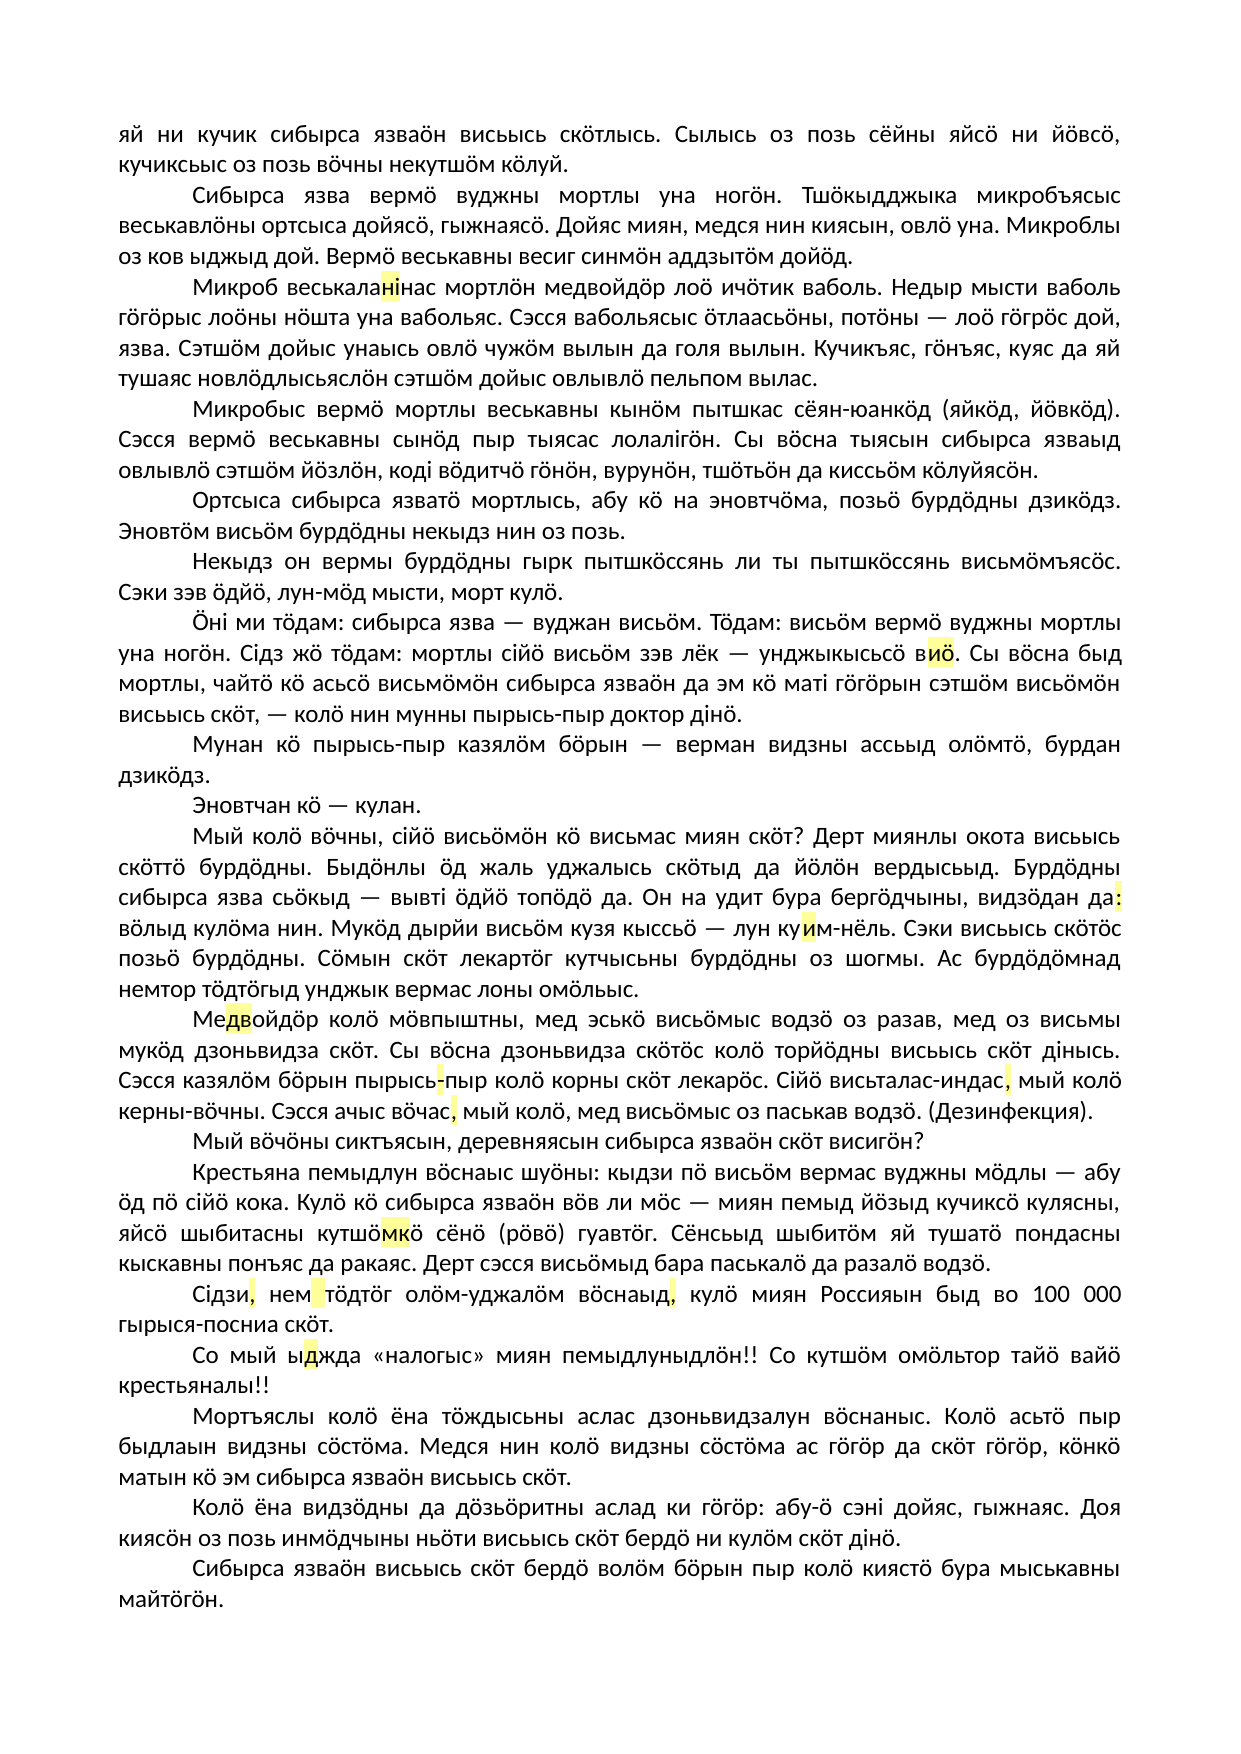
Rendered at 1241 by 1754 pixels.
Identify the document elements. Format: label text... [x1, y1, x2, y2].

text Сідзи, нем тӧдтӧг олӧм-уджалӧм вӧснаыд, кулӧ миян Россияын быд во 100 000 гырыся-посниа скӧт. [118, 1278, 1122, 1339]
text Мый колӧ вӧчны, сійӧ висьӧмӧн кӧ висьмас миян скӧт? Дерт миянлы окота висьысь скӧттӧ бурдӧдны. Быдӧнлы ӧд жаль уджалысь скӧтыд да йӧлӧн вердысьыд. Бурдӧдны сибырса язва сьӧкыд — вывті ӧдйӧ топӧдӧ да. Он на удит бура бергӧдчыны, видзӧдан да: вӧлыд кулӧма нин. Мукӧд дырйи висьӧм кузя кыссьӧ — лун куим-нёль. Сэки висьысь скӧтӧс позьӧ бурдӧдны. Сӧмын скӧт лекартӧг кутчысьны бурдӧдны оз шогмы. Ас бурдӧдӧмнад немтор тӧдтӧгыд унджык вермас лоны омӧльыс. [118, 820, 1122, 1003]
text Микробыс вермӧ мортлы веськавны кынӧм пытшкас сёян-юанкӧд (яйкӧд, йӧвкӧд). Сэсся вермӧ веськавны сынӧд пыр тыясас лолалігӧн. Сы вӧсна тыясын сибырса язваыд овлывлӧ сэтшӧм йӧзлӧн, коді вӧдитчӧ гӧнӧн, вурунӧн, тшӧтьӧн да киссьӧм кӧлуйясӧн. [118, 393, 1122, 484]
text Некыдз он вермы бурдӧдны гырк пытшкӧссянь ли ты пытшкӧссянь висьмӧмъясӧс. Сэки зэв ӧдйӧ, лун-мӧд мысти, морт кулӧ. [118, 545, 1122, 606]
text яй ни кучик сибырса язваӧн висьысь скӧтлысь. Сылысь оз позь сёйны яйсӧ ни йӧвсӧ, кучиксьыс оз позь вӧчны некутшӧм кӧлуй. [118, 118, 1122, 179]
text Медвойдӧр колӧ мӧвпыштны, мед эськӧ висьӧмыс водзӧ оз разав, мед оз висьмы мукӧд дзоньвидза скӧт. Сы вӧсна дзоньвидза скӧтӧс колӧ торйӧдны висьысь скӧт дінысь. Сэсся казялӧм бӧрын пырысь-пыр колӧ корны скӧт лекарӧс. Сійӧ висьталас-индас, мый колӧ керны-вӧчны. Сэсся ачыс вӧчас, мый колӧ, мед висьӧмыс оз паськав водзӧ. (Дезинфекция). [118, 1003, 1122, 1125]
text Мунан кӧ пырысь-пыр казялӧм бӧрын — верман видзны ассьыд олӧмтӧ, бурдан дзикӧдз. [118, 728, 1122, 789]
text Микроб веськаланінас мортлӧн медвойдӧр лоӧ ичӧтик ваболь. Недыр мысти ваболь гӧгӧрыс лоӧны нӧшта уна вабольяс. Сэсся вабольясыс ӧтлаасьӧны, потӧны — лоӧ гӧгрӧс дой, язва. Сэтшӧм дойыс унаысь овлӧ чужӧм вылын да голя вылын. Кучикъяс, гӧнъяс, куяс да яй тушаяс новлӧдлысьяслӧн сэтшӧм дойыс овлывлӧ пельпом вылас. [118, 271, 1122, 393]
text Крестьяна пемыдлун вӧснаыс шуӧны: кыдзи пӧ висьӧм вермас вуджны мӧдлы — абу ӧд пӧ сійӧ кока. Кулӧ кӧ сибырса язваӧн вӧв ли мӧс — миян пемыд йӧзыд кучиксӧ кулясны, яйсӧ шыбитасны кутшӧмкӧ сёнӧ (рӧвӧ) гуавтӧг. Сёнсьыд шыбитӧм яй тушатӧ пондасны кыскавны понъяс да ракаяс. Дерт сэсся висьӧмыд бара паськалӧ да разалӧ водзӧ. [118, 1156, 1122, 1278]
text Эновтчан кӧ — кулан. [118, 789, 1122, 820]
text Сибырса язваӧн висьысь скӧт бердӧ волӧм бӧрын пыр колӧ киястӧ бура мыськавны майтӧгӧн. [118, 1553, 1122, 1614]
text Сибырса язва вермӧ вуджны мортлы уна ногӧн. Тшӧкыдджыка микробъясыс веськавлӧны ортсыса дойясӧ, гыжнаясӧ. Дойяс миян, медся нин киясын, овлӧ уна. Микроблы оз ков ыджыд дой. Вермӧ веськавны весиг синмӧн аддзытӧм дойӧд. [118, 179, 1122, 271]
text Ӧні ми тӧдам: сибырса язва — вуджан висьӧм. Тӧдам: висьӧм вермӧ вуджны мортлы уна ногӧн. Сідз жӧ тӧдам: мортлы сійӧ висьӧм зэв лёк — унджыкысьсӧ виӧ. Сы вӧсна быд мортлы, чайтӧ кӧ асьсӧ висьмӧмӧн сибырса язваӧн да эм кӧ маті гӧгӧрын сэтшӧм висьӧмӧн висьысь скӧт, — колӧ нин мунны пырысь-пыр доктор дінӧ. [118, 606, 1122, 728]
text Со мый ыджда «налогыс» миян пемыдлуныдлӧн!! Со кутшӧм омӧльтор тайӧ вайӧ крестьяналы!! [118, 1339, 1122, 1400]
text Мый вӧчӧны сиктъясын, деревняясын сибырса язваӧн скӧт висигӧн? [118, 1125, 1122, 1156]
text Колӧ ёна видзӧдны да дӧзьӧритны аслад ки гӧгӧр: абу-ӧ сэні дойяс, гыжнаяс. Доя киясӧн оз позь инмӧдчыны ньӧти висьысь скӧт бердӧ ни кулӧм скӧт дінӧ. [118, 1492, 1122, 1553]
text Ортсыса сибырса язватӧ мортлысь, абу кӧ на эновтчӧма, позьӧ бурдӧдны дзикӧдз. Эновтӧм висьӧм бурдӧдны некыдз нин оз позь. [118, 484, 1122, 545]
text Мортъяслы колӧ ёна тӧждысьны аслас дзоньвидзалун вӧснаныс. Колӧ асьтӧ пыр быдлаын видзны сӧстӧма. Медся нин колӧ видзны сӧстӧма ас гӧгӧр да скӧт гӧгӧр, кӧнкӧ матын кӧ эм сибырса язваӧн висьысь скӧт. [118, 1400, 1122, 1492]
